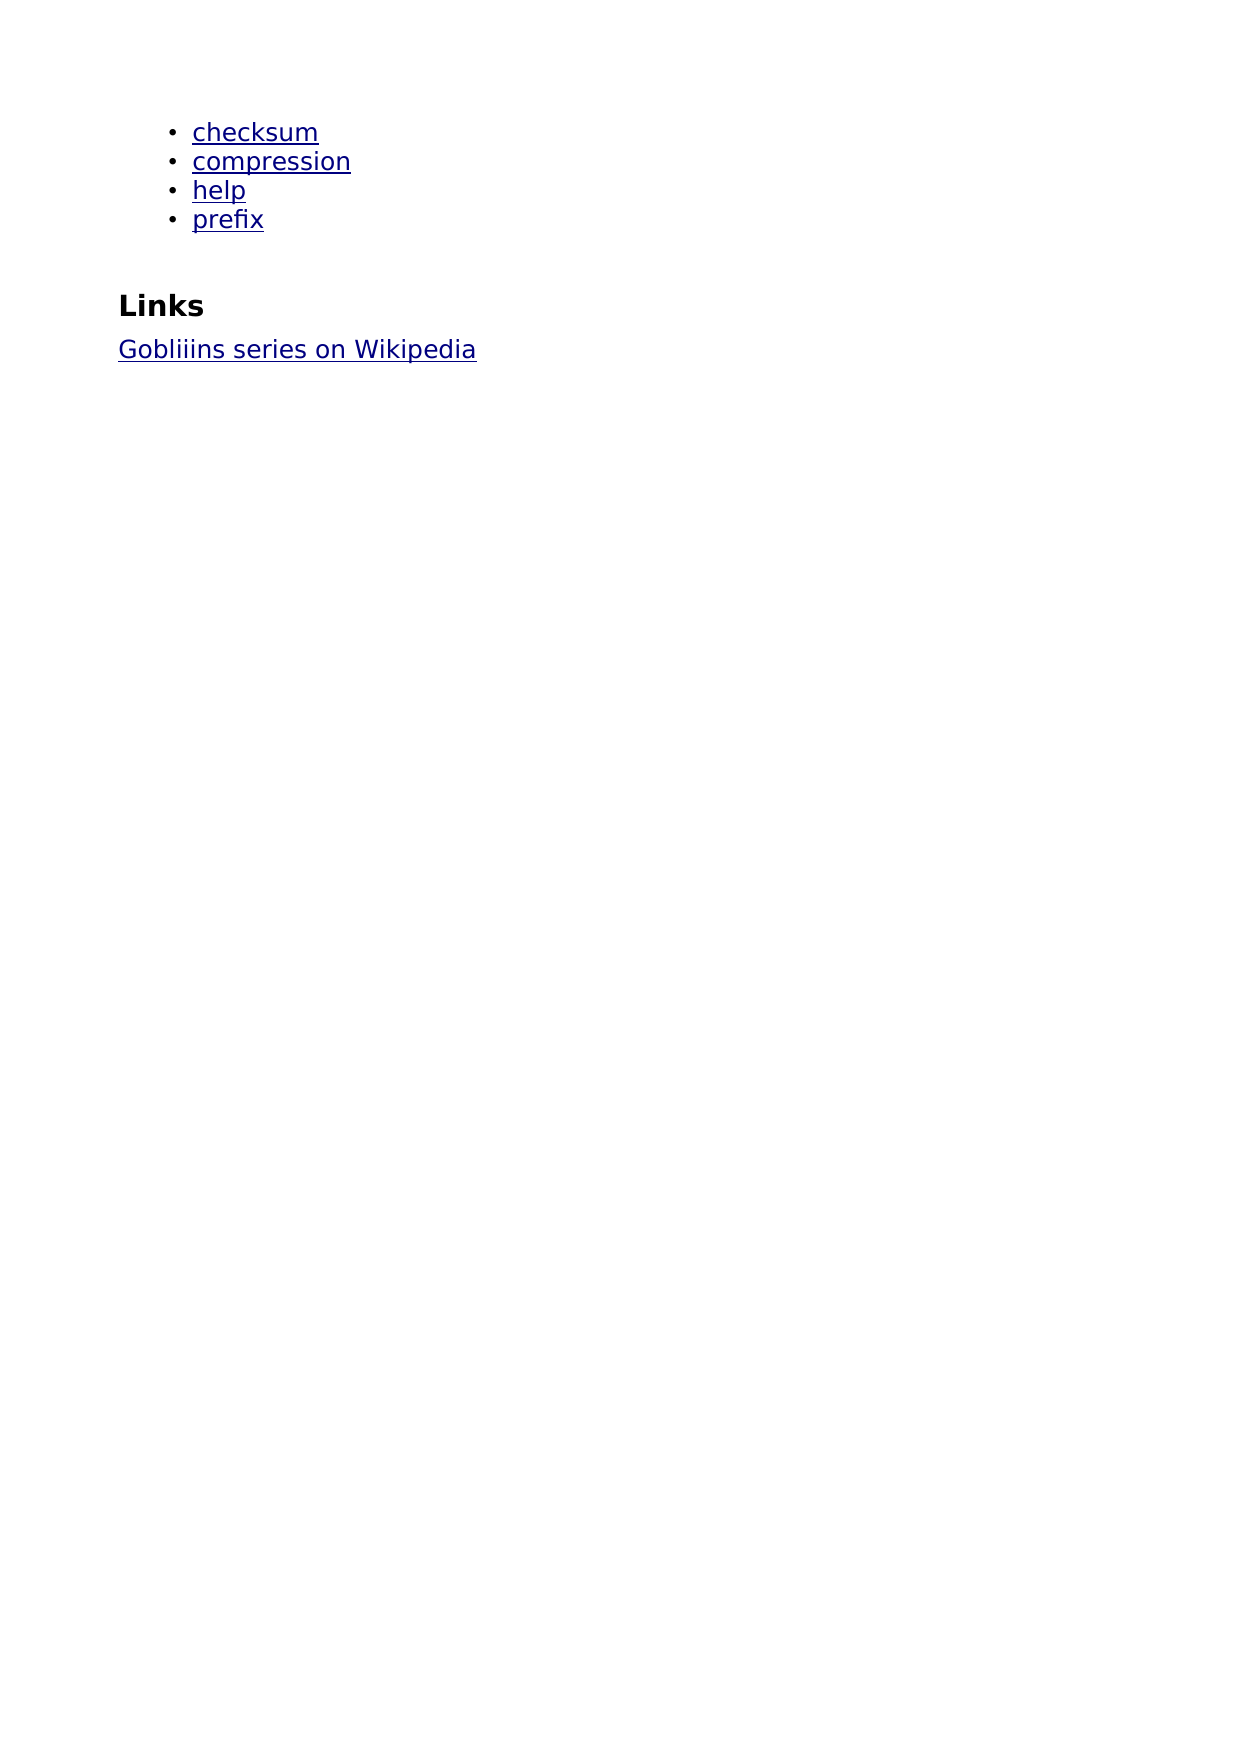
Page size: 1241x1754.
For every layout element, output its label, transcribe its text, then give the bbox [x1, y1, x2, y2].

list compression [177, 147, 1122, 176]
text Gobliiins series on Wikipedia [118, 336, 1122, 365]
list checksum [177, 118, 1122, 147]
subtitle Links [118, 289, 1122, 323]
list help [177, 176, 1122, 206]
list prefix [177, 206, 1122, 235]
